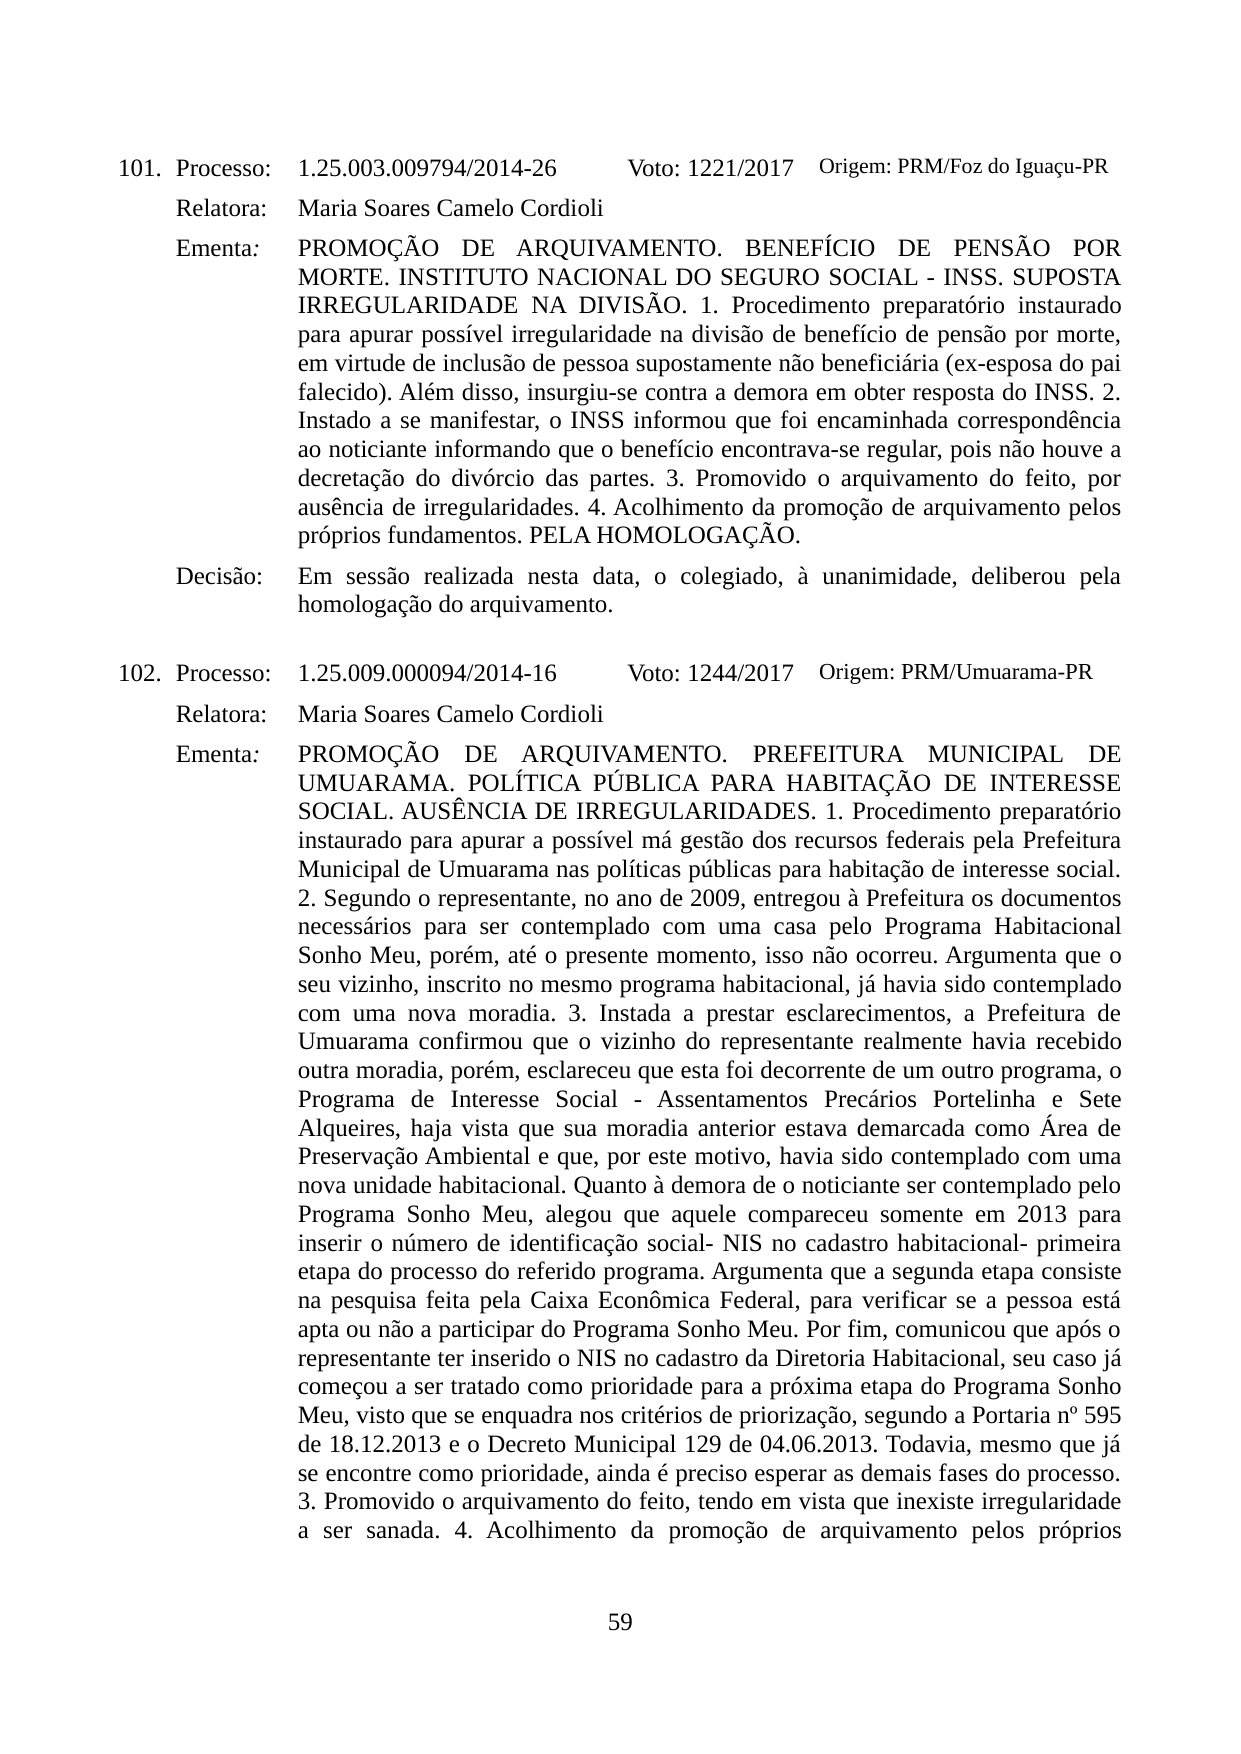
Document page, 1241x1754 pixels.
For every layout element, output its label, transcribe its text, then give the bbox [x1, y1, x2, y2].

table_cell [112, 693, 170, 733]
table_header Processo: [170, 653, 292, 693]
table_cell PROMOÇÃO DE ARQUIVAMENTO. PREFEITURA MUNICIPAL DE UMUARAMA. POLÍTICA PÚBLICA PARA HABITAÇÃO DE INTERESSE SOCIAL. AUSÊNCIA DE IRREGULARIDADES. 1. Procedimento preparatório instaurado para apurar a possível má gestão dos recursos federais pela Prefeitura Municipal de Umuarama nas políticas públicas para habitação de interesse social. 2. Segundo o representante, no ano de 2009, entregou à Prefeitura os documentos necessários para ser contemplado com uma casa pelo Programa Habitacional Sonho Meu, porém, até o presente momento, isso não ocorreu. Argumenta que o seu vizinho, inscrito no mesmo programa habitacional, já havia sido contemplado com uma nova moradia. 3. Instada a prestar esclarecimentos, a Prefeitura de Umuarama confirmou que o vizinho do representante realmente havia recebido outra moradia, porém, esclareceu que esta foi decorrente de um outro programa, o Programa de Interesse Social - Assentamentos Precários Portelinha e Sete Alqueires, haja vista que sua moradia anterior estava demarcada como Área de Preservação Ambiental e que, por este motivo, havia sido contemplado com uma nova unidade habitacional. Quanto à demora de o noticiante ser contemplado pelo Programa Sonho Meu, alegou que aquele compareceu somente em 2013 para inserir o número de identificação social- NIS no cadastro habitacional- primeira etapa do processo do referido programa. Argumenta que a segunda etapa consiste na pesquisa feita pela Caixa Econômica Federal, para verificar se a pessoa está apta ou não a participar do Programa Sonho Meu. Por fim, comunicou que após o representante ter inserido o NIS no cadastro da Diretoria Habitacional, seu caso já começou a ser tratado como prioridade para a próxima etapa do Programa Sonho Meu, visto que se enquadra nos critérios de priorização, segundo a Portaria nº 595 de 18.12.2013 e o Decreto Municipal 129 de 04.06.2013. Todavia, mesmo que já se encontre como prioridade, ainda é preciso esperar as demais fases do processo. 3. Promovido o arquivamento do feito, tendo em vista que inexiste irregularidade a ser sanada. 4. Acolhimento da promoção de arquivamento pelos próprios [292, 733, 1128, 1549]
table_cell Decisão: [170, 555, 292, 624]
table_header 1.25.003.009794/2014-26 [292, 147, 621, 187]
table_cell Relatora: [170, 187, 292, 227]
table_cell PROMOÇÃO DE ARQUIVAMENTO. BENEFÍCIO DE PENSÃO POR MORTE. INSTITUTO NACIONAL DO SEGURO SOCIAL - INSS. SUPOSTA IRREGULARIDADE NA DIVISÃO. 1. Procedimento preparatório instaurado para apurar possível irregularidade na divisão de benefício de pensão por morte, em virtude de inclusão de pessoa supostamente não beneficiária (ex-esposa do pai falecido). Além disso, insurgiu-se contra a demora em obter resposta do INSS. 2. Instado a se manifestar, o INSS informou que foi encaminhada correspondência ao noticiante informando que o benefício encontrava-se regular, pois não houve a decretação do divórcio das partes. 3. Promovido o arquivamento do feito, por ausência de irregularidades. 4. Acolhimento da promoção de arquivamento pelos próprios fundamentos. PELA HOMOLOGAÇÃO. [292, 227, 1128, 555]
table_cell [112, 555, 170, 624]
table_cell Ementa: [170, 227, 292, 555]
table_header 101. [112, 147, 170, 187]
table_header Voto: 1221/2017 [621, 147, 813, 187]
table_cell [112, 733, 170, 1549]
table_cell [112, 227, 170, 555]
table_cell Maria Soares Camelo Cordioli [292, 187, 1128, 227]
table_header Processo: [170, 147, 292, 187]
table_cell Em sessão realizada nesta data, o colegiado, à unanimidade, deliberou pela homologação do arquivamento. [292, 555, 1128, 624]
table_header Voto: 1244/2017 [621, 653, 813, 693]
table_header Origem: PRM/Foz do Iguaçu-PR [813, 147, 1128, 187]
table_header Origem: PRM/Umuarama-PR [813, 653, 1128, 693]
table_header 1.25.009.000094/2014-16 [292, 653, 621, 693]
table_cell Relatora: [170, 693, 292, 733]
table_cell Ementa: [170, 733, 292, 1549]
table_cell [112, 187, 170, 227]
table_header 102. [112, 653, 170, 693]
table_cell Maria Soares Camelo Cordioli [292, 693, 1128, 733]
